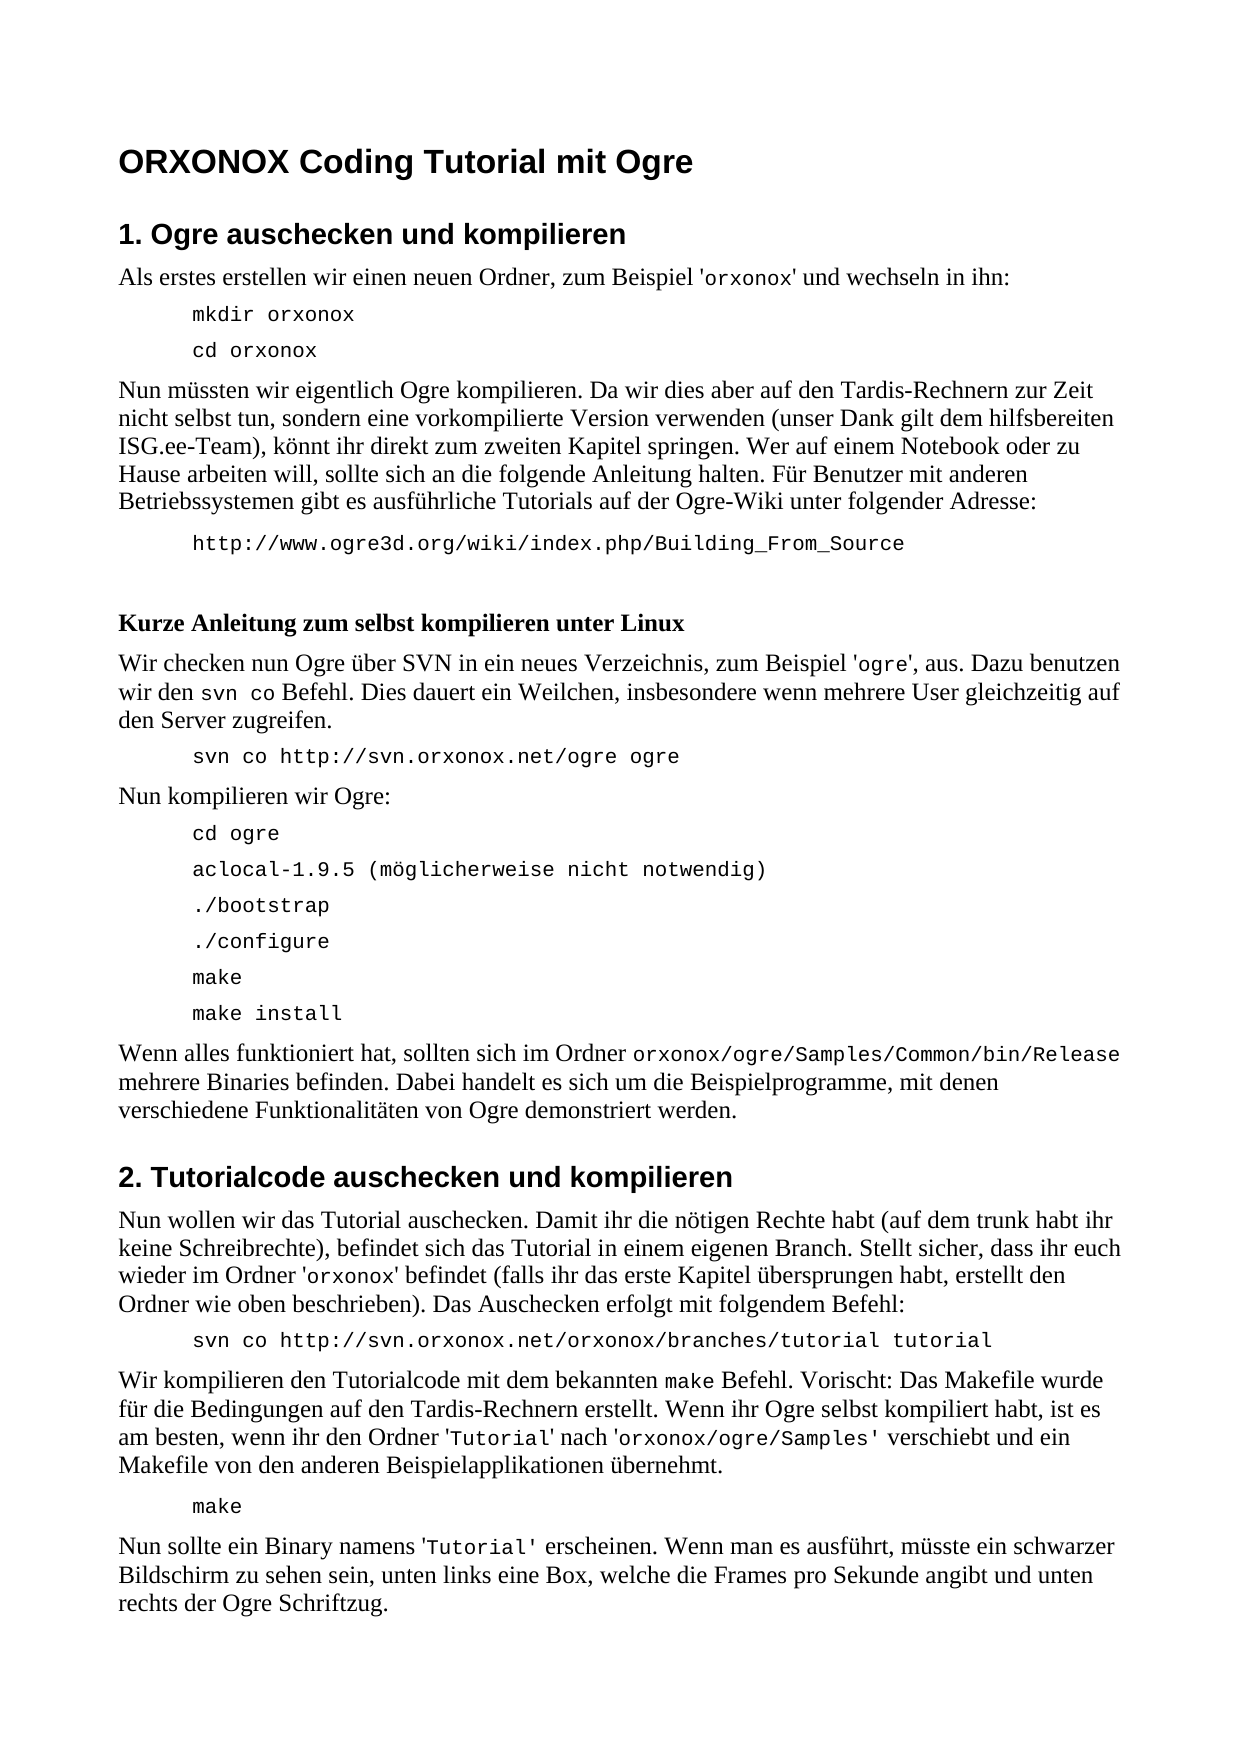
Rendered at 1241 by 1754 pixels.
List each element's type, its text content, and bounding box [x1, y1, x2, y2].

text mkdir orxonox [118, 304, 1122, 328]
text svn co http://svn.orxonox.net/orxonox/branches/tutorial tutorial [118, 1330, 1122, 1354]
text Wir kompilieren den Tutorialcode mit dem bekannten make Befehl. Vorischt: Das Makefile wurde für die Bedingungen auf den Tardis-Rechnern erstellt. Wenn ihr Ogre selbst kompiliert habt, ist es am besten, wenn ihr den Ordner 'Tutorial' nach 'orxonox/ogre/Samples' verschiebt und ein Makefile von den anderen Beispielapplikationen übernehmt. [118, 1366, 1122, 1479]
text http://www.ogre3d.org/wiki/index.php/Building_From_Source [118, 528, 1122, 556]
text cd orxonox [118, 340, 1122, 364]
text make install [118, 1003, 1122, 1027]
text cd ogre [118, 823, 1122, 846]
text Nun wollen wir das Tutorial auschecken. Damit ihr die nötigen Rechte habt (auf dem trunk habt ihr keine Schreibrechte), befindet sich das Tutorial in einem eigenen Branch. Stellt sicher, dass ihr euch wieder im Ordner 'orxonox' befindet (falls ihr das erste Kapitel übersprungen habt, erstellt den Ordner wie oben beschrieben). Das Auschecken erfolgt mit folgendem Befehl: [118, 1206, 1122, 1318]
text Als erstes erstellen wir einen neuen Ordner, zum Beispiel 'orxonox' und wechseln in ihn: [118, 263, 1122, 292]
text make [118, 1491, 1122, 1520]
text Nun müssten wir eigentlich Ogre kompilieren. Da wir dies aber auf den Tardis-Rechnern zur Zeit nicht selbst tun, sondern eine vorkompilierte Version verwenden (unser Dank gilt dem hilfsbereiten ISG.ee-Team), könnt ihr direkt zum zweiten Kapitel springen. Wer auf einem Notebook oder zu Hause arbeiten will, sollte sich an die folgende Anleitung halten. Für Benutzer mit anderen Betriebssystemen gibt es ausführliche Tutorials auf der Ogre-Wiki unter folgender Adresse: [118, 377, 1122, 515]
text Kurze Anleitung zum selbst kompilieren unter Linux [118, 609, 1122, 637]
subtitle 2. Tutorialcode auschecken und kompilieren [118, 1161, 1122, 1194]
subtitle ORXONOX Coding Tutorial mit Ogre [118, 143, 1122, 181]
text Wenn alles funktioniert hat, sollten sich im Ordner orxonox/ogre/Samples/Common/bin/Release mehrere Binaries befinden. Dabei handelt es sich um die Beispielprogramme, mit denen verschiedene Funktionalitäten von Ogre demonstriert werden. [118, 1039, 1122, 1123]
text make [118, 967, 1122, 991]
subtitle 1. Ogre auschecken und kompilieren [118, 218, 1122, 251]
text Nun kompilieren wir Ogre: [118, 782, 1122, 810]
text Wir checken nun Ogre über SVN in ein neues Verzeichnis, zum Beispiel 'ogre', aus. Dazu benutzen wir den svn co Befehl. Dies dauert ein Weilchen, insbesondere wenn mehrere User gleichzeitig auf den Server zugreifen. [118, 649, 1122, 734]
text aclocal-1.9.5 (möglicherweise nicht notwendig) [118, 859, 1122, 882]
text ./bootstrap [118, 895, 1122, 919]
text Nun sollte ein Binary namens 'Tutorial' erscheinen. Wenn man es ausführt, müsste ein schwarzer Bildschirm zu sehen sein, unten links eine Box, welche die Frames pro Sekunde angibt und unten rechts der Ogre Schriftzug. [118, 1532, 1122, 1616]
text ./configure [118, 931, 1122, 955]
text svn co http://svn.orxonox.net/ogre ogre [118, 746, 1122, 770]
